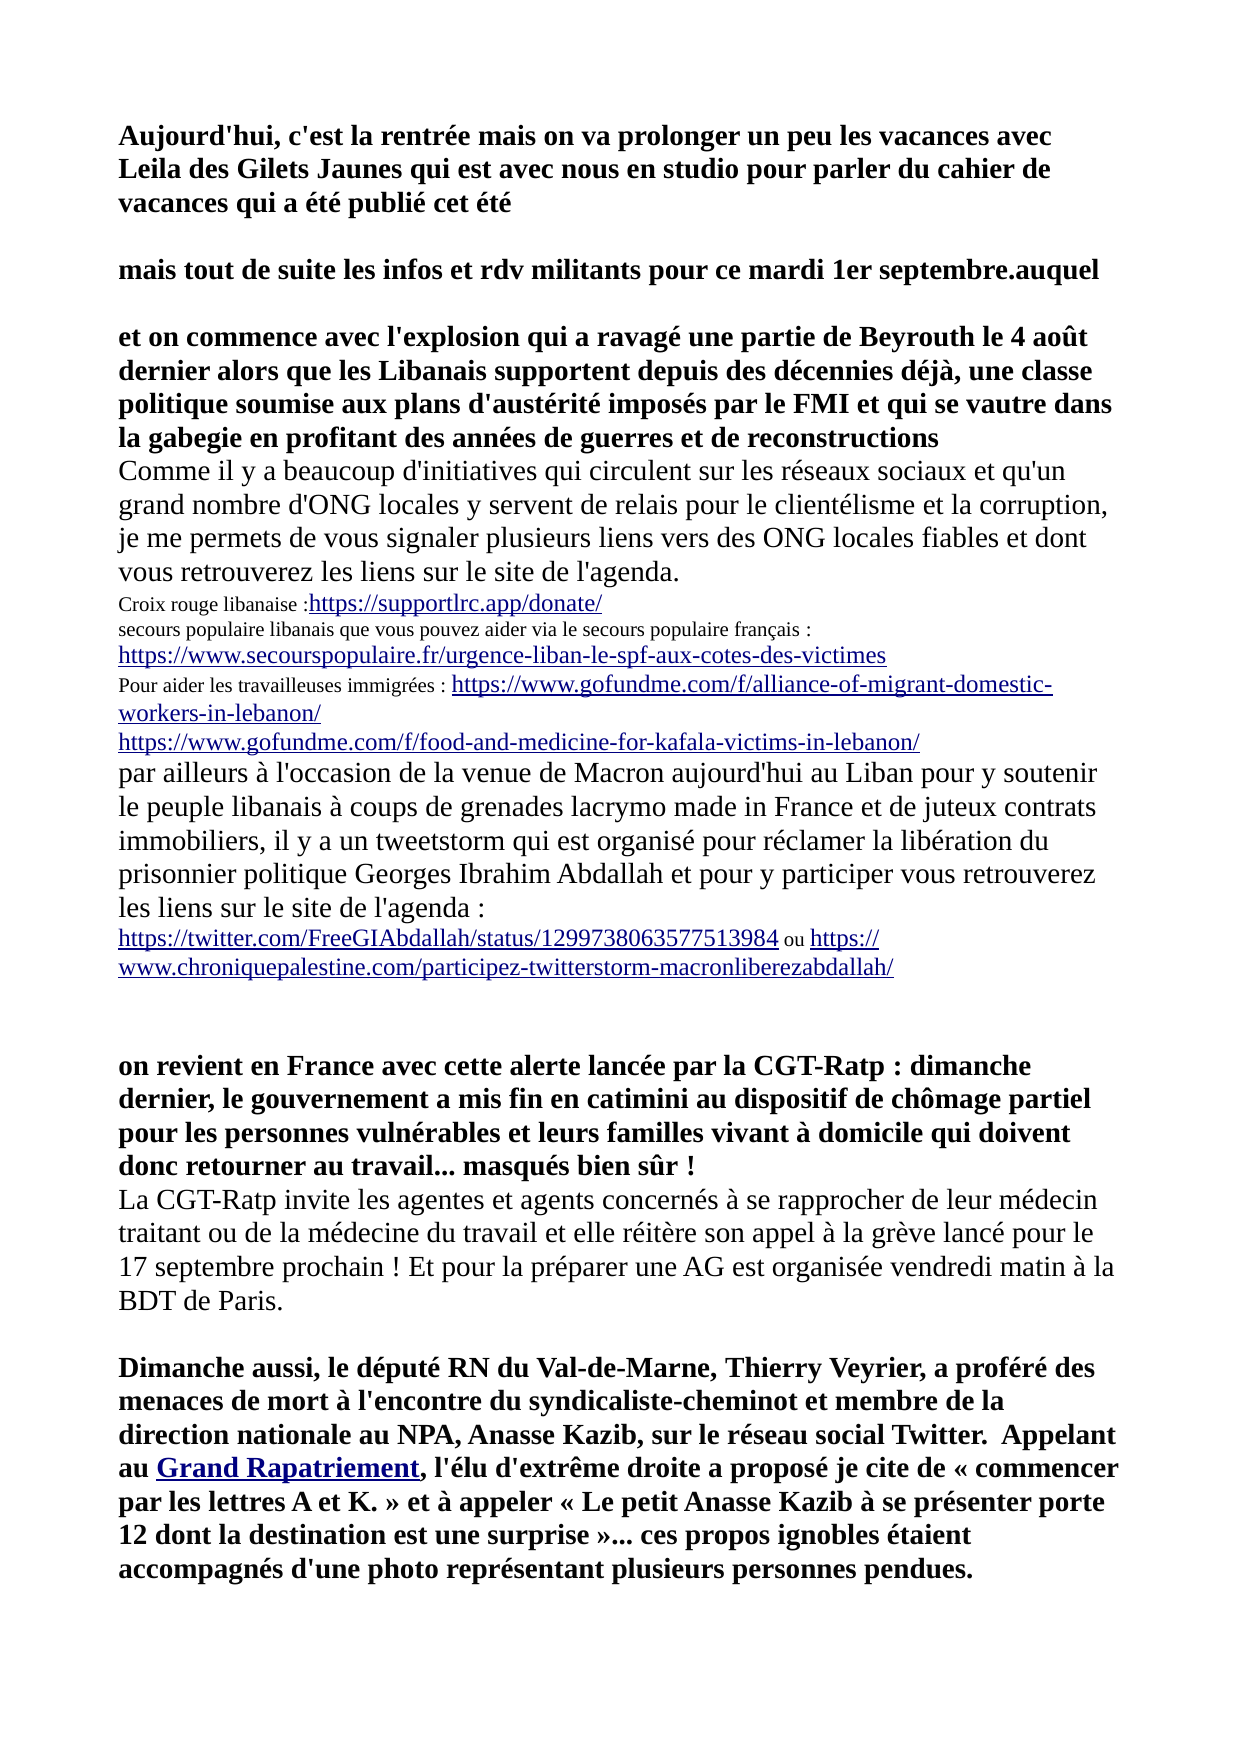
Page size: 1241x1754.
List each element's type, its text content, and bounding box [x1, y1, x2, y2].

text par ailleurs à l'occasion de la venue de Macron aujourd'hui au Liban pour y soutenir le peuple libanais à coups de grenades lacrymo made in France et de juteux contrats immobiliers, il y a un tweetstorm qui est organisé pour réclamer la libération du prisonnier politique Georges Ibrahim Abdallah et pour y participer vous retrouverez les liens sur le site de l'agenda : https://twitter.com/FreeGIAbdallah/status/1299738063577513984 ou https://www.chroniquepalestine.com/participez-twitterstorm-macronliberezabdallah/ [118, 756, 1122, 981]
text on revient en France avec cette alerte lancée par la CGT-Ratp : dimanche dernier, le gouvernement a mis fin en catimini au dispositif de chômage partiel pour les personnes vulnérables et leurs familles vivant à domicile qui doivent donc retourner au travail... masqués bien sûr ! [118, 1048, 1122, 1182]
text https://www.gofundme.com/f/food-and-medicine-for-kafala-victims-in-lebanon/ [118, 727, 1122, 756]
text Comme il y a beaucoup d'initiatives qui circulent sur les réseaux sociaux et qu'un grand nombre d'ONG locales y servent de relais pour le clientélisme et la corruption, je me permets de vous signaler plusieurs liens vers des ONG locales fiables et dont vous retrouverez les liens sur le site de l'agenda. Croix rouge libanaise :https://supportlrc.app/donate/ secours populaire libanais que vous pouvez aider via le secours populaire français : https://www.secourspopulaire.fr/urgence-liban-le-spf-aux-cotes-des-victimes [118, 453, 1122, 669]
text mais tout de suite les infos et rdv militants pour ce mardi 1er septembre.auquel [118, 252, 1122, 286]
text et on commence avec l'explosion qui a ravagé une partie de Beyrouth le 4 août dernier alors que les Libanais supportent depuis des décennies déjà, une classe politique soumise aux plans d'austérité imposés par le FMI et qui se vautre dans la gabegie en profitant des années de guerres et de reconstructions [118, 319, 1122, 453]
text Dimanche aussi, le député RN du Val-de-Marne, Thierry Veyrier, a proféré des menaces de mort à l'encontre du syndicaliste-cheminot et membre de la direction nationale au NPA, Anasse Kazib, sur le réseau social Twitter. Appelant au Grand Rapatriement, l'élu d'extrême droite a proposé je cite de « commencer par les lettres A et K. » et à appeler « Le petit Anasse Kazib à se présenter porte 12 dont la destination est une surprise »... ces propos ignobles étaient accompagnés d'une photo représentant plusieurs personnes pendues. [118, 1350, 1122, 1584]
text Aujourd'hui, c'est la rentrée mais on va prolonger un peu les vacances avec Leila des Gilets Jaunes qui est avec nous en studio pour parler du cahier de vacances qui a été publié cet été [118, 118, 1122, 219]
text Pour aider les travailleuses immigrées : https://www.gofundme.com/f/alliance-of-migrant-domestic-workers-in-lebanon/ [118, 669, 1122, 727]
text La CGT-Ratp invite les agentes et agents concernés à se rapprocher de leur médecin traitant ou de la médecine du travail et elle réitère son appel à la grève lancé pour le 17 septembre prochain ! Et pour la préparer une AG est organisée vendredi matin à la BDT de Paris. [118, 1182, 1122, 1316]
